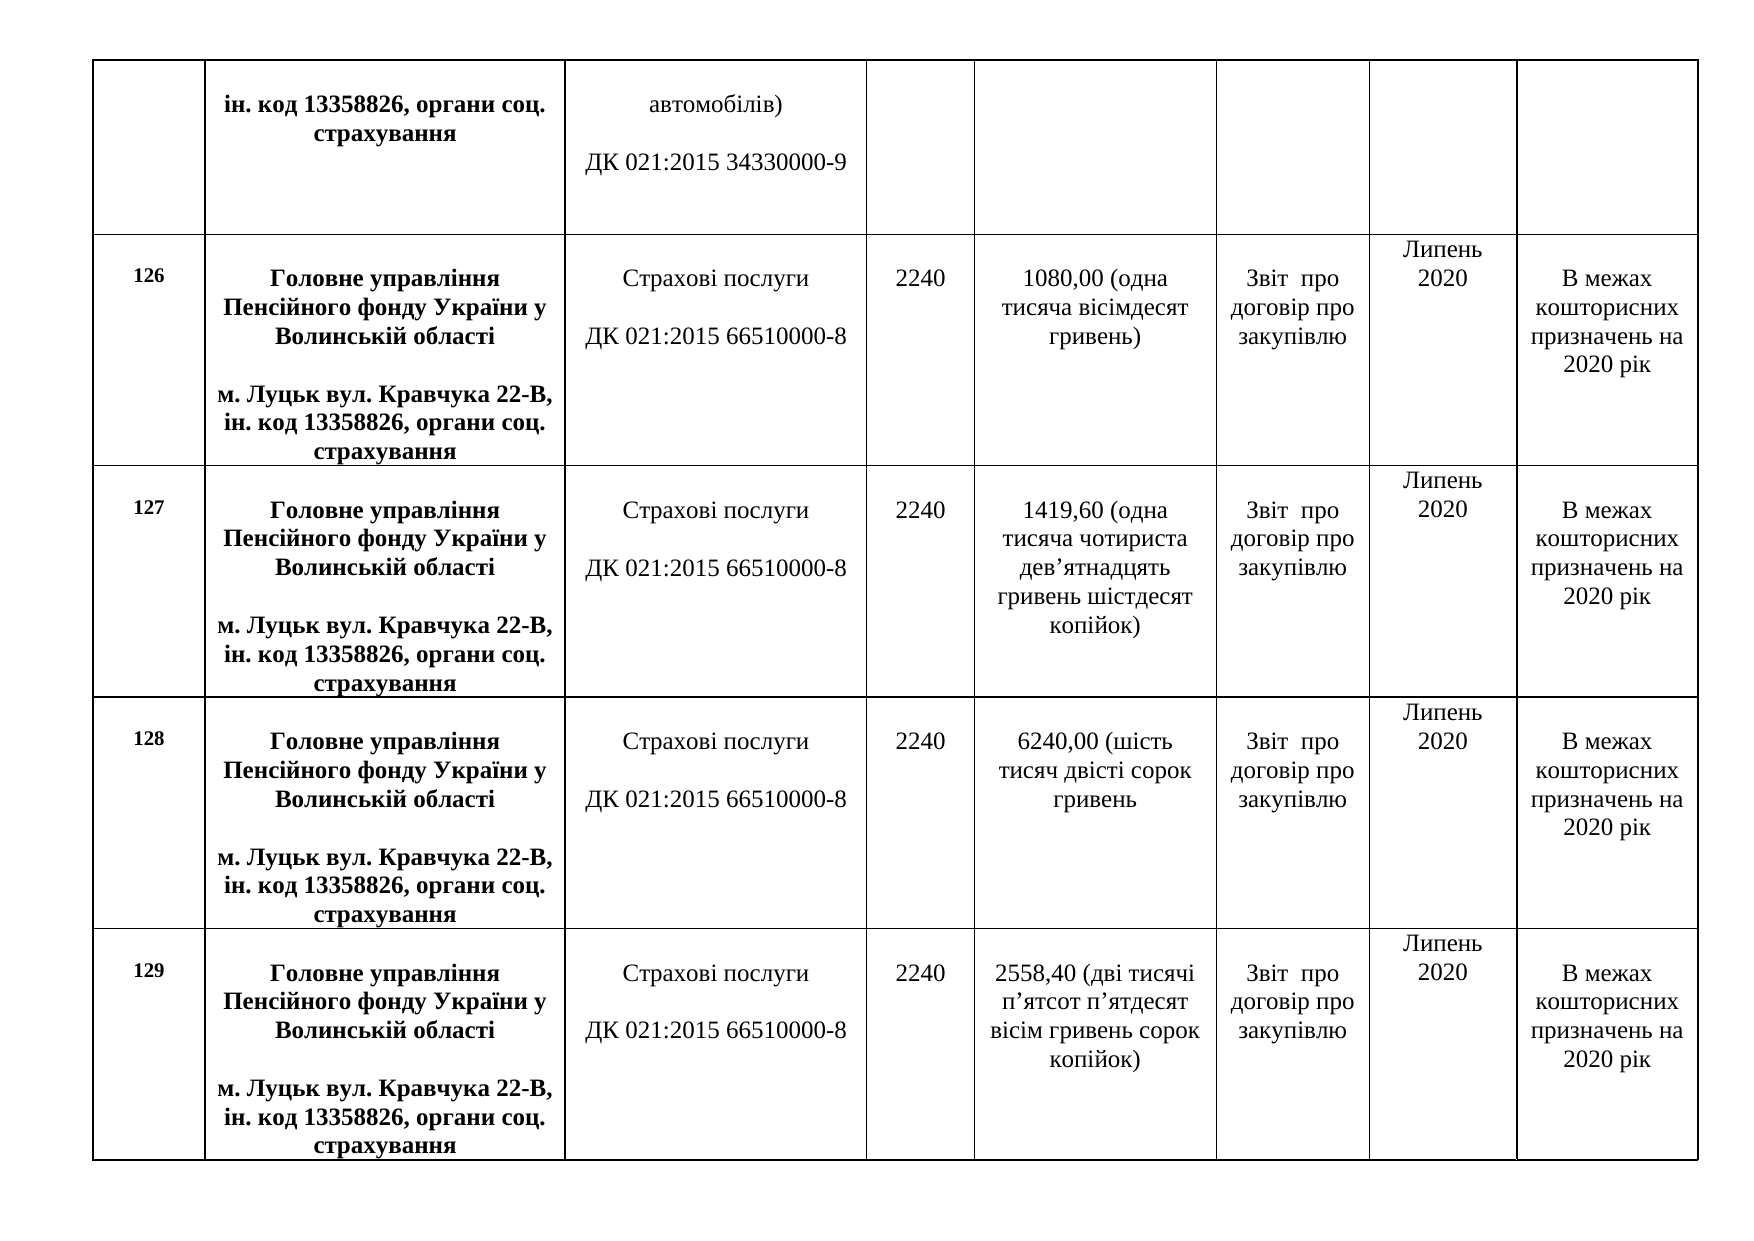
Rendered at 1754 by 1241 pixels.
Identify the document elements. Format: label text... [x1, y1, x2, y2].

table_cell В межах кошторисних призначень на 2020 рік [1518, 235, 1697, 465]
table_cell [1370, 61, 1516, 233]
table_cell 127 [94, 466, 204, 696]
table_cell В межах кошторисних призначень на 2020 рік [1518, 929, 1697, 1159]
table_cell 128 [94, 698, 204, 928]
table_cell Звіт про договір про закупівлю [1217, 235, 1369, 465]
table_cell Страхові послуги ДК 021:2015 66510000-8 [566, 698, 866, 928]
table_cell 2240 [867, 929, 974, 1159]
table_cell 126 [94, 235, 204, 465]
table_cell 1419,60 (одна тисяча чотириста дев’ятнадцять гривень шістдесят копійок) [975, 466, 1216, 696]
table_cell Страхові послуги ДК 021:2015 66510000-8 [566, 235, 866, 465]
table_cell [867, 61, 974, 233]
table_cell ін. код 13358826, органи соц. страхування [206, 61, 564, 233]
table_cell Липень 2020 [1370, 466, 1516, 696]
table_cell [1217, 61, 1369, 233]
table_cell Липень 2020 [1370, 235, 1516, 465]
table_cell Звіт про договір про закупівлю [1217, 466, 1369, 696]
table_cell Страхові послуги ДК 021:2015 66510000-8 [566, 466, 866, 696]
table_cell В межах кошторисних призначень на 2020 рік [1518, 466, 1697, 696]
table_cell 2240 [867, 466, 974, 696]
table_cell Головне управління Пенсійного фонду України у Волинській області м. Луцьк вул. Кравчука 22-В, ін. код 13358826, органи соц. страхування [206, 466, 564, 696]
table_cell В межах кошторисних призначень на 2020 рік [1518, 698, 1697, 928]
table_cell 2240 [867, 235, 974, 465]
table_cell [1518, 61, 1697, 233]
table_cell автомобілів) ДК 021:2015 34330000-9 [566, 61, 866, 233]
table_cell 129 [94, 929, 204, 1159]
table_cell Липень 2020 [1370, 929, 1516, 1159]
table_cell 6240,00 (шість тисяч двісті сорок гривень [975, 698, 1216, 928]
table_cell [975, 61, 1216, 233]
table_cell Липень 2020 [1370, 698, 1516, 928]
table_cell Головне управління Пенсійного фонду України у Волинській області м. Луцьк вул. Кравчука 22-В, ін. код 13358826, органи соц. страхування [206, 235, 564, 465]
table_cell 1080,00 (одна тисяча вісімдесят гривень) [975, 235, 1216, 465]
table_cell [94, 61, 204, 233]
table_cell Звіт про договір про закупівлю [1217, 698, 1369, 928]
table_cell 2558,40 (дві тисячі п’ятсот п’ятдесят вісім гривень сорок копійок) [975, 929, 1216, 1159]
table_cell Головне управління Пенсійного фонду України у Волинській області м. Луцьк вул. Кравчука 22-В, ін. код 13358826, органи соц. страхування [206, 929, 564, 1159]
table_cell Звіт про договір про закупівлю [1217, 929, 1369, 1159]
table_cell Страхові послуги ДК 021:2015 66510000-8 [566, 929, 866, 1159]
table_cell 2240 [867, 698, 974, 928]
table_cell Головне управління Пенсійного фонду України у Волинській області м. Луцьк вул. Кравчука 22-В, ін. код 13358826, органи соц. страхування [206, 698, 564, 928]
